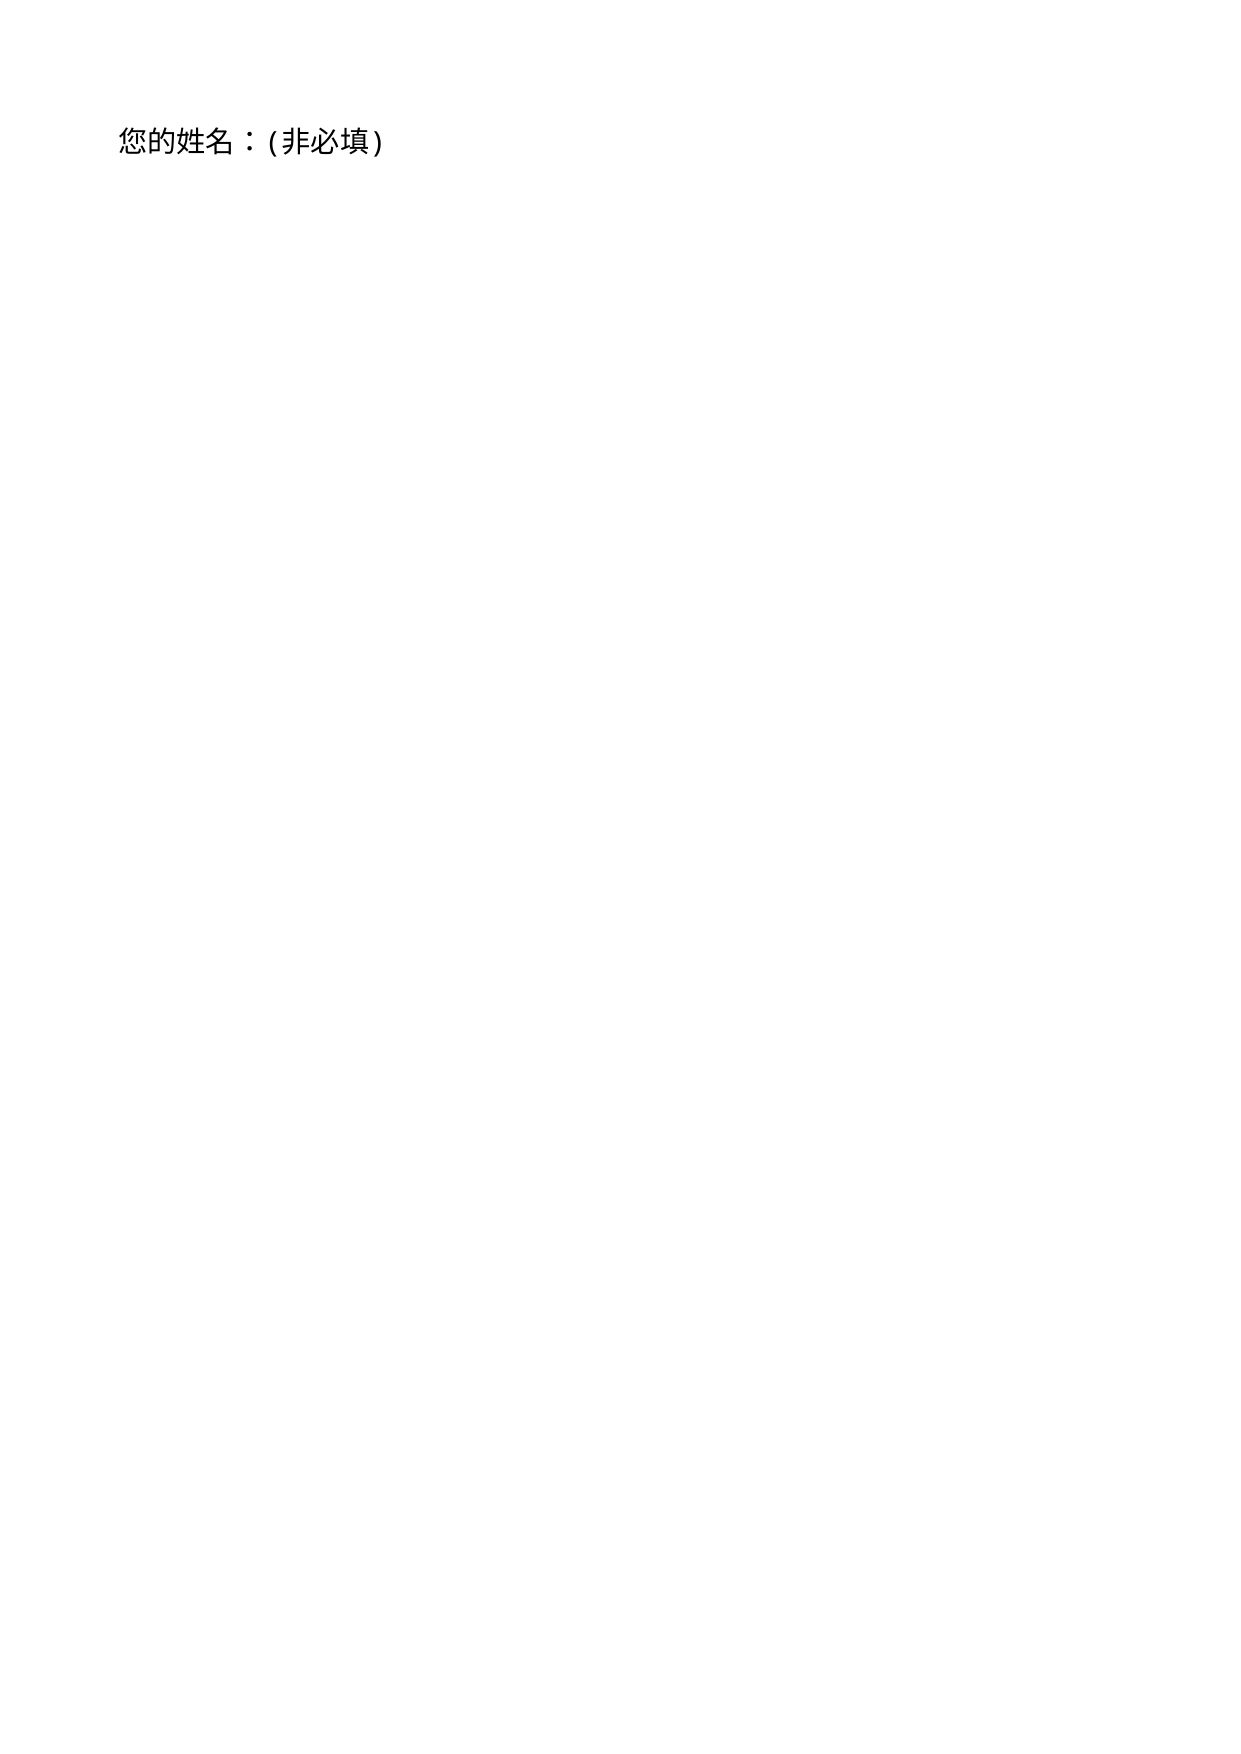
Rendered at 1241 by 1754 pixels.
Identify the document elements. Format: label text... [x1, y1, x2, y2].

text 您的姓名：(非必填) [118, 118, 1122, 161]
